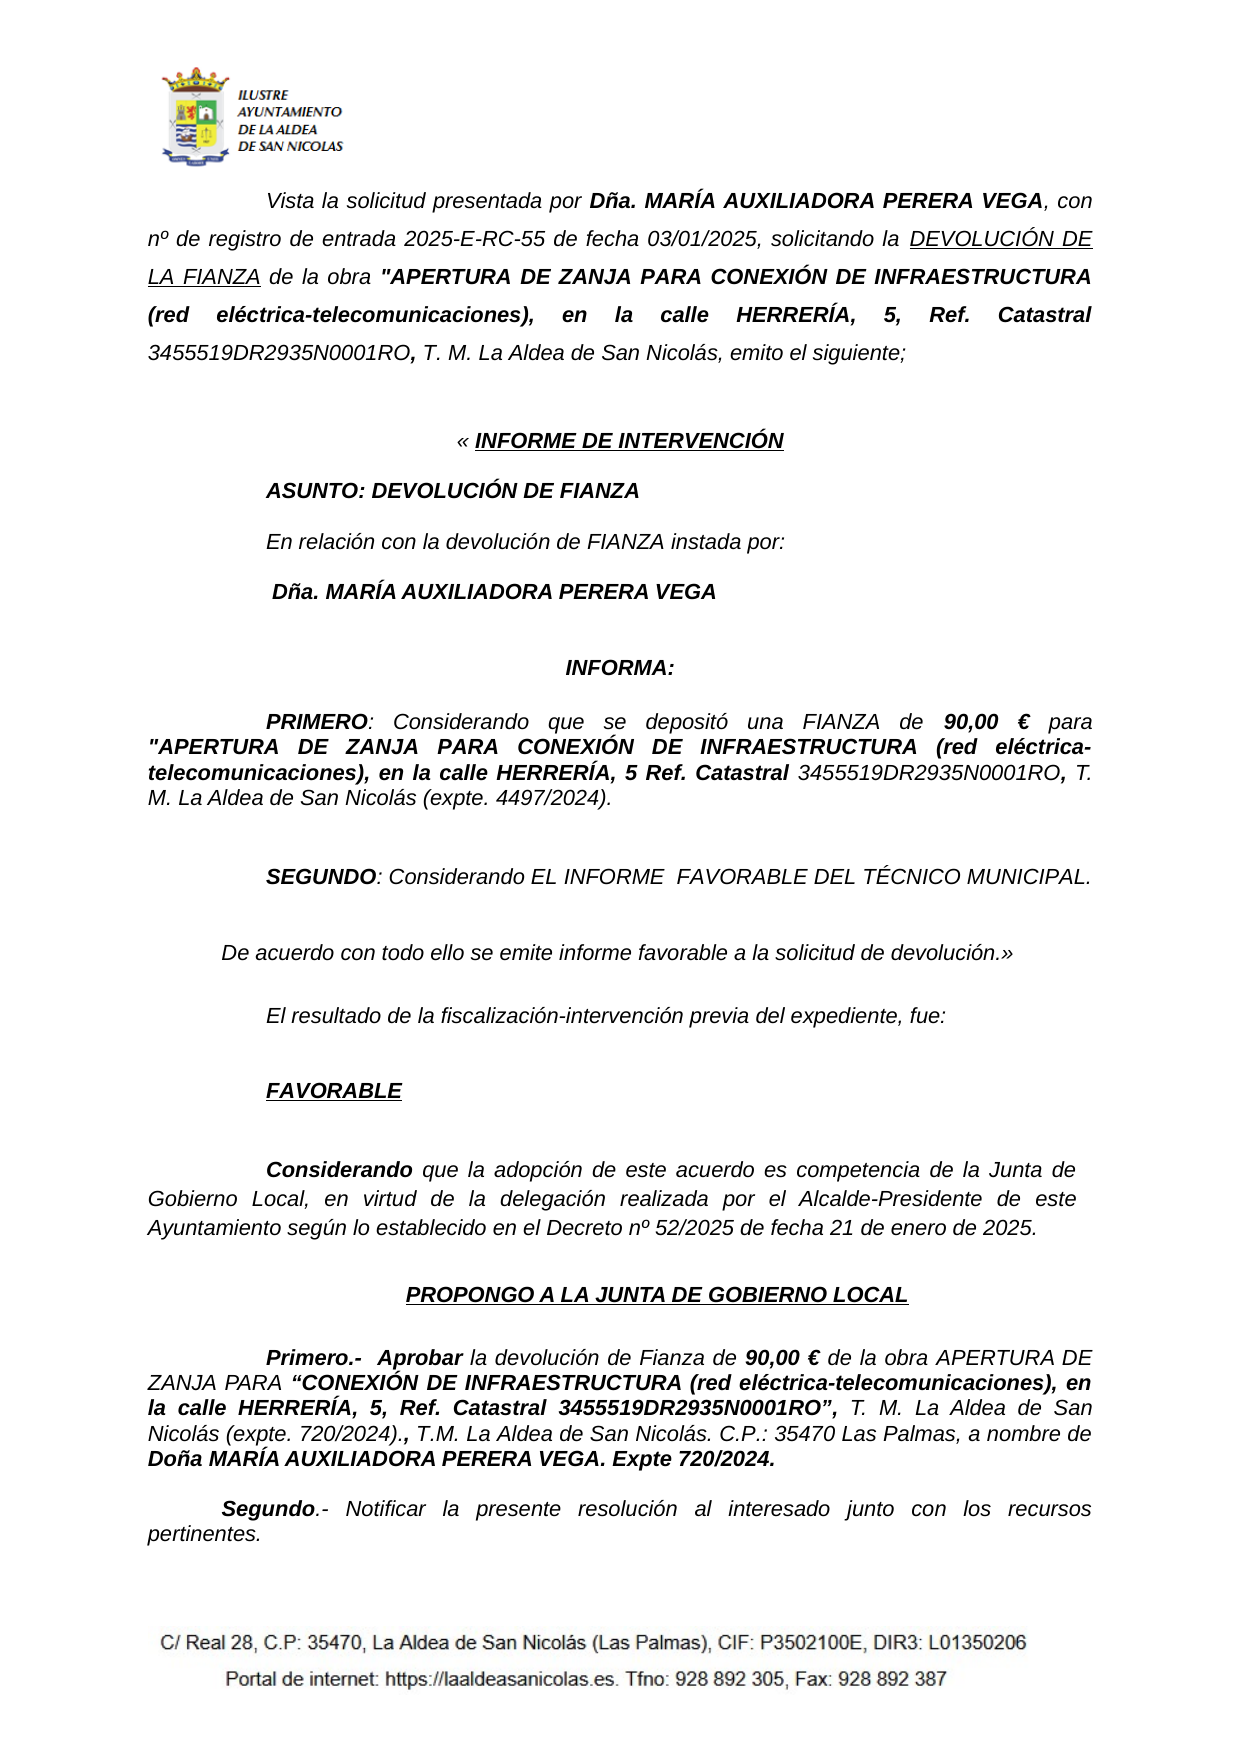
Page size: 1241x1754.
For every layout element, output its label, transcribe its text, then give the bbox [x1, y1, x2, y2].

text ASUNTO: DEVOLUCIÓN DE FIANZA [148, 478, 1093, 503]
text De acuerdo con todo ello se emite informe favorable a la solicitud de devolución.» [148, 940, 1093, 965]
text PROPONGO A LA JUNTA DE GOBIERNO LOCAL [148, 1282, 1093, 1307]
text Considerando que la adopción de este acuerdo es competencia de la Junta de Gobierno Local, en virtud de la delegación realizada por el Alcalde-Presidente de este Ayuntamiento según lo establecido en el Decreto nº 52/2025 de fecha 21 de enero de 2025. [148, 1157, 1078, 1240]
text FAVORABLE [148, 1078, 1093, 1103]
text Segundo.- Notificar la presente resolución al interesado junto con los recursos pertinentes. [148, 1496, 1093, 1546]
text Vista la solicitud presentada por Dña. MARÍA AUXILIADORA PERERA VEGA, con nº de registro de entrada 2025-E-RC-55 de fecha 03/01/2025, solicitando la DEVOLUCIÓN DE LA FIANZA de la obra "APERTURA DE ZANJA PARA CONEXIÓN DE INFRAESTRUCTURA (red eléctrica-telecomunicaciones), en la calle HERRERÍA, 5, Ref. Catastral 3455519DR2935N0001RO, T. M. La Aldea de San Nicolás, emito el siguiente; [148, 188, 1093, 365]
text « INFORME DE INTERVENCIÓN [148, 428, 1093, 453]
text PRIMERO: Considerando que se depositó una FIANZA de 90,00 € para "APERTURA DE ZANJA PARA CONEXIÓN DE INFRAESTRUCTURA (red eléctrica-telecomunicaciones), en la calle HERRERÍA, 5 Ref. Catastral 3455519DR2935N0001RO, T. M. La Aldea de San Nicolás (expte. 4497/2024). [148, 709, 1093, 810]
text INFORMA: [148, 654, 1093, 680]
text Dña. MARÍA AUXILIADORA PERERA VEGA [148, 579, 1093, 604]
picture [148, 59, 359, 174]
picture [148, 1626, 1033, 1695]
text El resultado de la fiscalización-intervención previa del expediente, fue: [148, 1003, 1093, 1028]
text SEGUNDO: Considerando EL INFORME FAVORABLE DEL TÉCNICO MUNICIPAL. [148, 864, 1093, 889]
text Primero.- Aprobar la devolución de Fianza de 90,00 € de la obra APERTURA DE ZANJA PARA “CONEXIÓN DE INFRAESTRUCTURA (red eléctrica-telecomunicaciones), en la calle HERRERÍA, 5, Ref. Catastral 3455519DR2935N0001RO”, T. M. La Aldea de San Nicolás (expte. 720/2024)., T.M. La Aldea de San Nicolás. C.P.: 35470 Las Palmas, a nombre de Doña MARÍA AUXILIADORA PERERA VEGA. Expte 720/2024. [148, 1345, 1093, 1471]
text En relación con la devolución de FIANZA instada por: [148, 528, 1093, 554]
